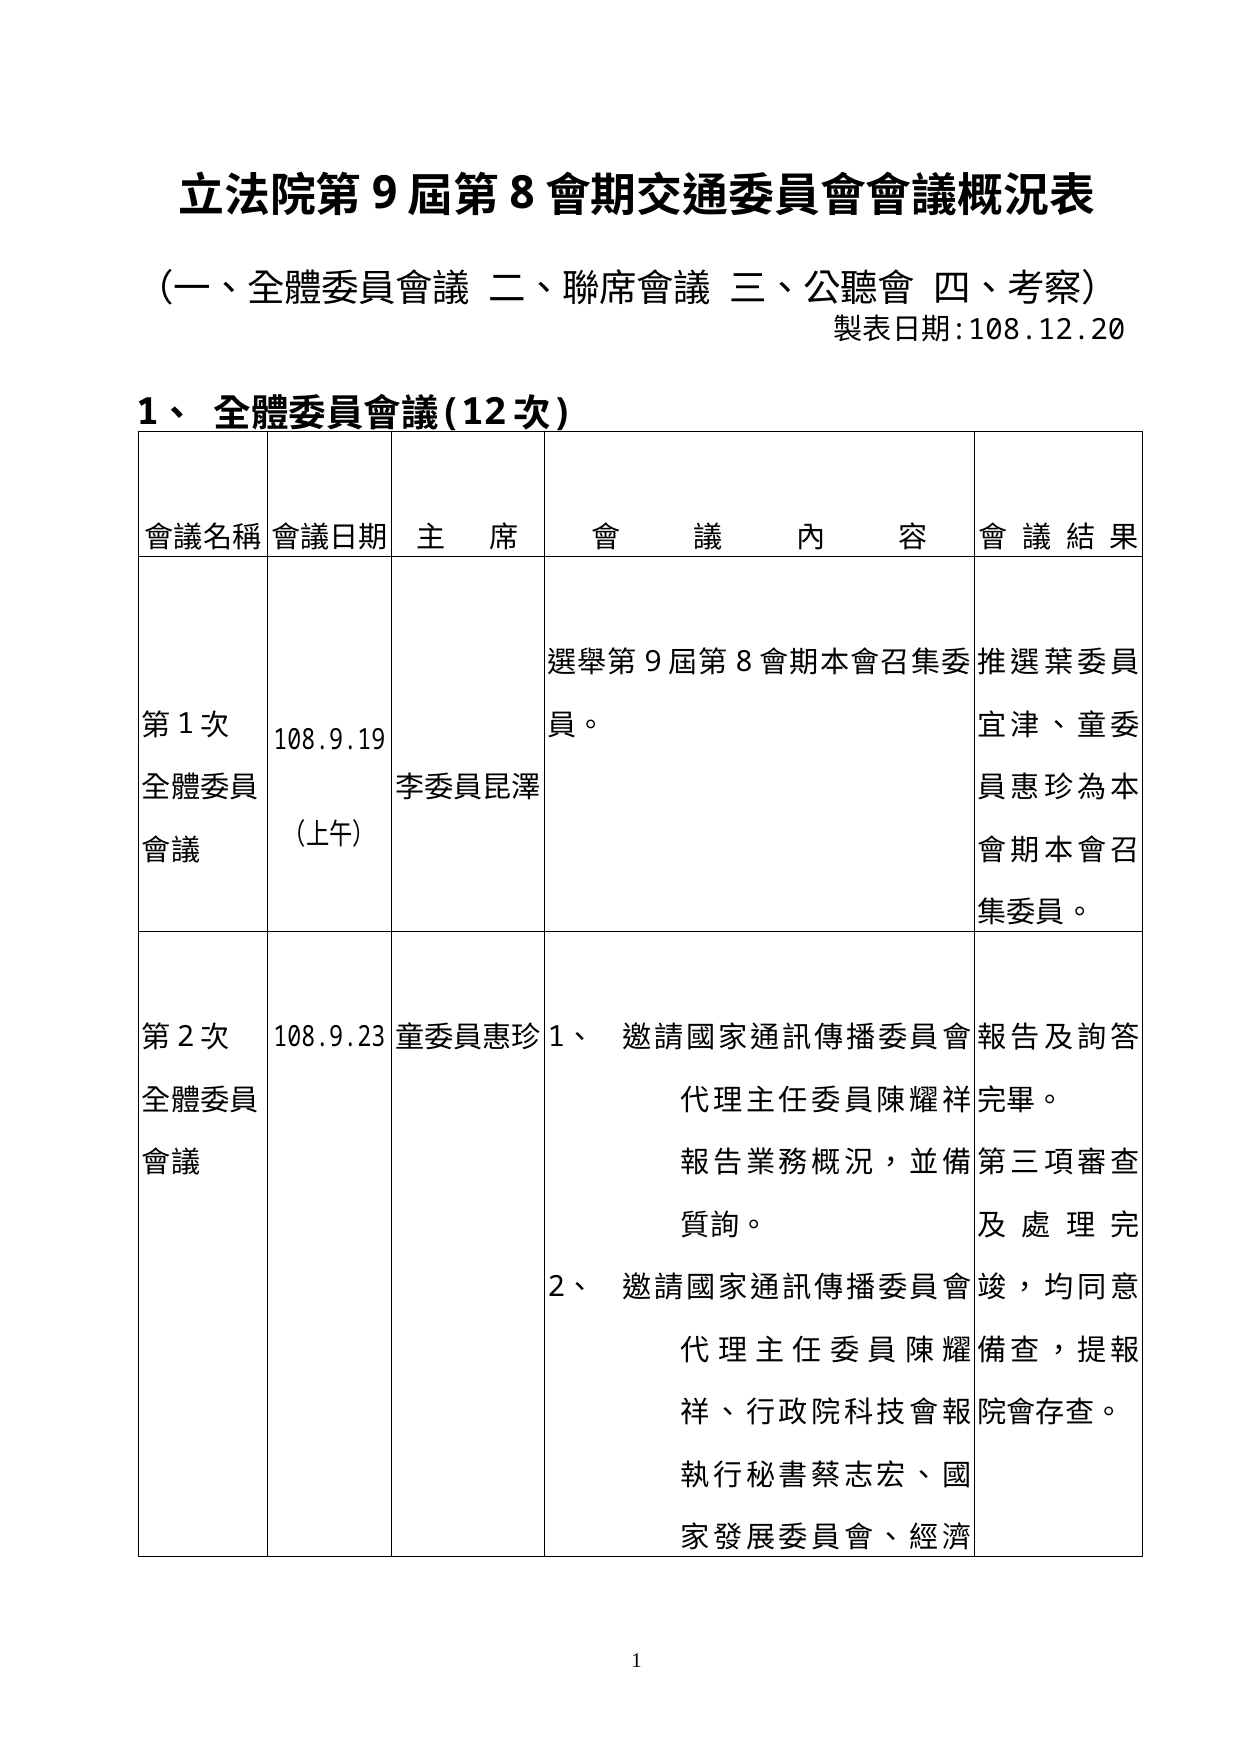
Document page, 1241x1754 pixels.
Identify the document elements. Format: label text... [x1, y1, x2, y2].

table_cell 第1次 全體委員 會議 [139, 557, 267, 931]
table_cell 推選葉委員宜津、童委員惠珍為本會期本會召集委員。 [975, 557, 1142, 931]
table_cell 邀請國家通訊傳播委員會代理主任委員陳耀祥報告業務概況，並備質詢。 邀請國家通訊傳播委員會代理主任委員陳耀祥、行政院科技會報執行秘書蔡志宏、國家發展委員會、經濟 [545, 932, 974, 1556]
table_header 主 席 [392, 432, 544, 556]
table_header 會議名稱 [139, 432, 267, 556]
table_header 會 議 結 果 [975, 432, 1142, 556]
text （一、全體委員會議 二、聯席會議 三、公聽會 四、考察） [136, 243, 1172, 306]
table_cell 108.9.19 （上午） [268, 557, 391, 931]
table_cell 李委員昆澤 [392, 557, 544, 931]
table_cell 選舉第9屆第8會期本會召集委員。 [545, 557, 974, 931]
text 立法院第9屆第8會期交通委員會會議概況表 [136, 118, 1137, 243]
table_cell 108.9.23 [268, 932, 391, 1556]
table_header 會 議 內 容 [545, 432, 974, 556]
table_cell 童委員惠珍 [392, 932, 544, 1556]
text 製表日期:108.12.20 [136, 306, 1125, 348]
table_cell 第2次 全體委員 會議 [139, 932, 267, 1556]
table_header 會議日期 [268, 432, 391, 556]
list 全體委員會議(12次) [136, 368, 1137, 431]
table_cell 報告及詢答完畢。 第三項審查及處理完竣，均同意備查，提報院會存查。 [975, 932, 1142, 1556]
